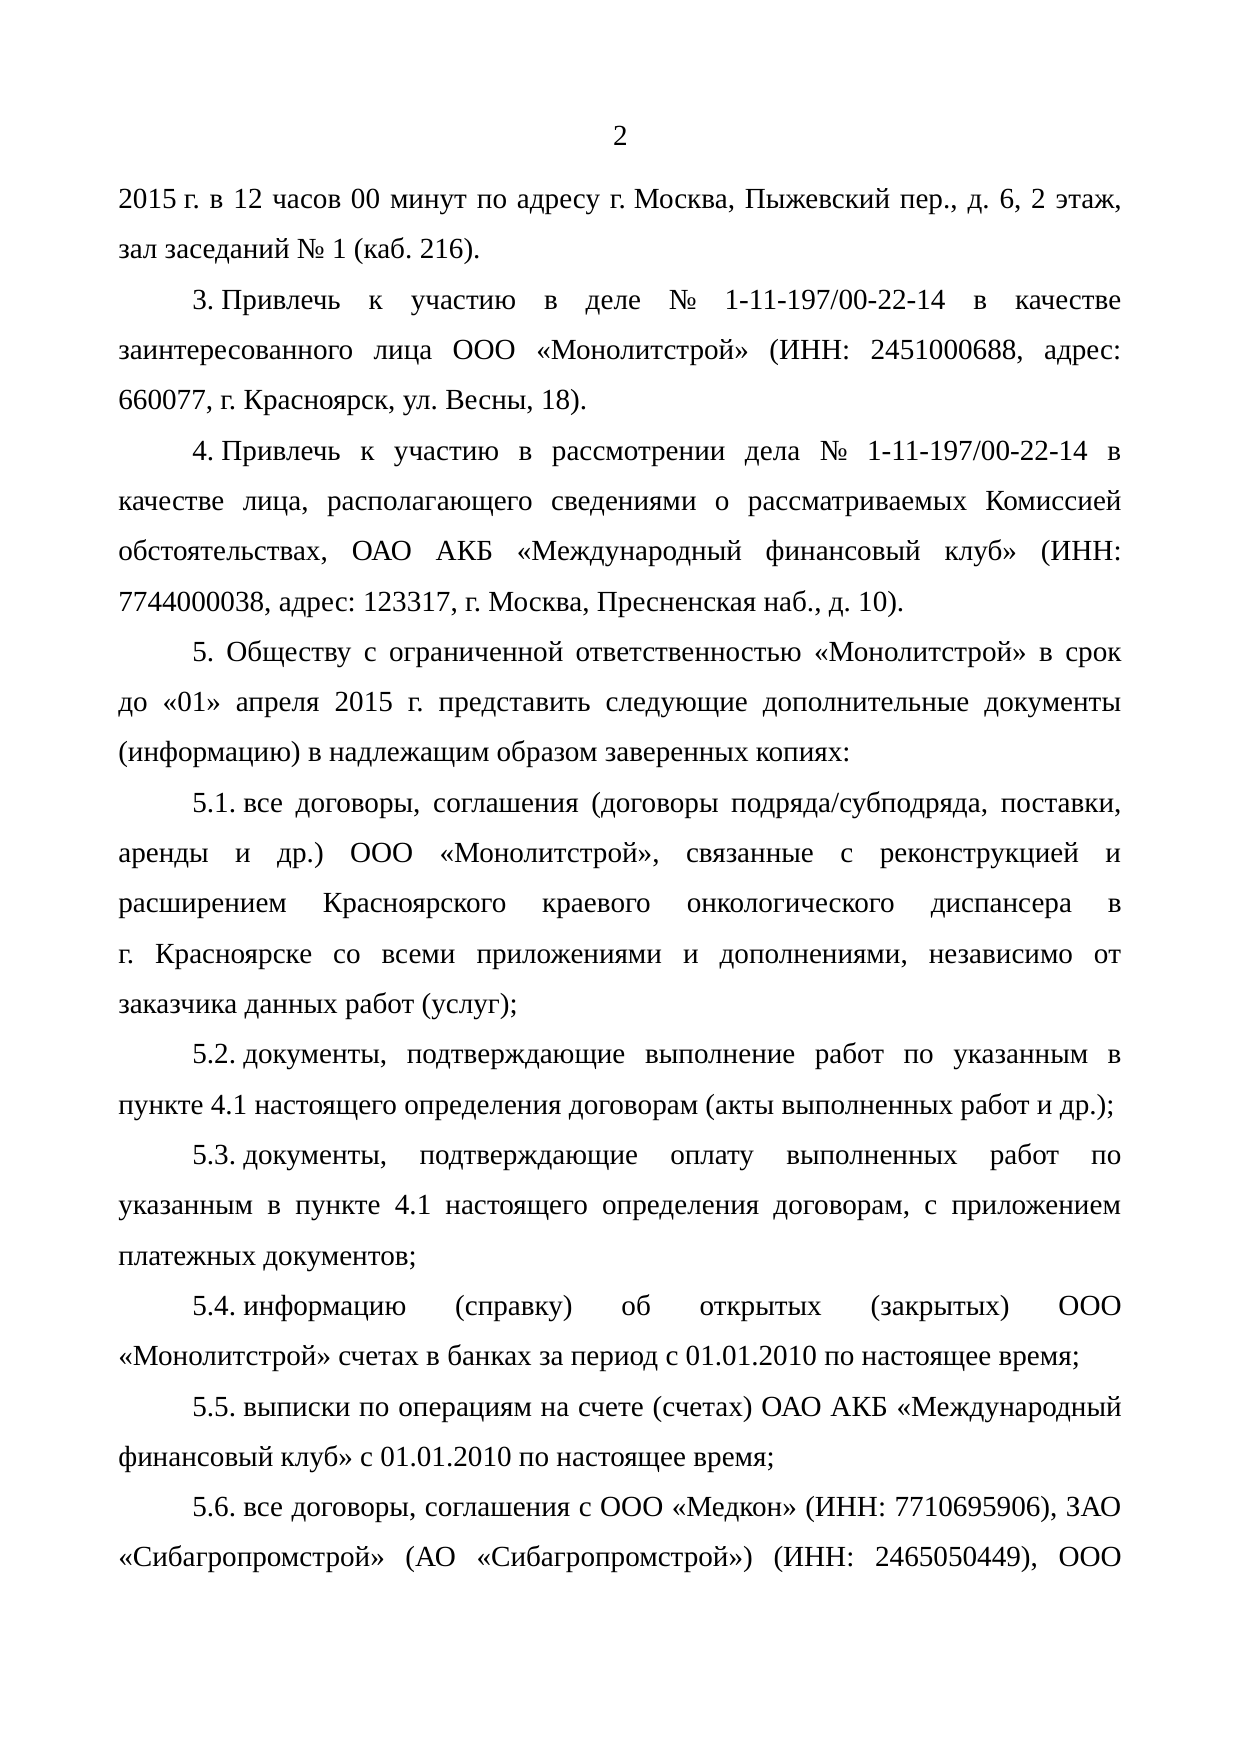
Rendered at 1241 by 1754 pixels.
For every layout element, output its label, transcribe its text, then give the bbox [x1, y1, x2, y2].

text 5.5. выписки по операциям на счете (счетах) ОАО АКБ «Международный финансовый клуб» с 01.01.2010 по настоящее время; [118, 1389, 1122, 1472]
text 5.6. все договоры, соглашения с ООО «Медкон» (ИНН: 7710695906), ЗАО «Сибагропромстрой» (АО «Сибагропромстрой») (ИНН: 2465050449), ООО [118, 1489, 1122, 1573]
text 5.1. все договоры, соглашения (договоры подряда/субподряда, поставки, аренды и др.) ООО «Монолитстрой», связанные с реконструкцией и расширением Красноярского краевого онкологического диспансера в г. Красноярске со всеми приложениями и дополнениями, независимо от заказчика данных работ (услуг); [118, 785, 1122, 1020]
text 5. Обществу с ограниченной ответственностью «Монолитстрой» в срок до «01» апреля 2015 г. представить следующие дополнительные документы (информацию) в надлежащим образом заверенных копиях: [118, 634, 1122, 768]
text 2015 г. в 12 часов 00 минут по адресу г. Москва, Пыжевский пер., д. 6, 2 этаж, зал заседаний № 1 (каб. 216). [118, 181, 1122, 265]
text 3. Привлечь к участию в деле № 1-11-197/00-22-14 в качестве заинтересованного лица ООО «Монолитстрой» (ИНН: 2451000688, адрес: 660077, г. Красноярск, ул. Весны, 18). [118, 282, 1122, 416]
text 5.4. информацию (справку) об открытых (закрытых) ООО «Монолитстрой» счетах в банках за период с 01.01.2010 по настоящее время; [118, 1288, 1122, 1372]
text 5.3. документы, подтверждающие оплату выполненных работ по указанным в пункте 4.1 настоящего определения договорам, с приложением платежных документов; [118, 1137, 1122, 1271]
text 5.2. документы, подтверждающие выполнение работ по указанным в пункте 4.1 настоящего определения договорам (акты выполненных работ и др.); [118, 1036, 1122, 1120]
text 4. Привлечь к участию в рассмотрении дела № 1-11-197/00-22-14 в качестве лица, располагающего сведениями о рассматриваемых Комиссией обстоятельствах, ОАО АКБ «Международный финансовый клуб» (ИНН: 7744000038, адрес: 123317, г. Москва, Пресненская наб., д. 10). [118, 433, 1122, 617]
